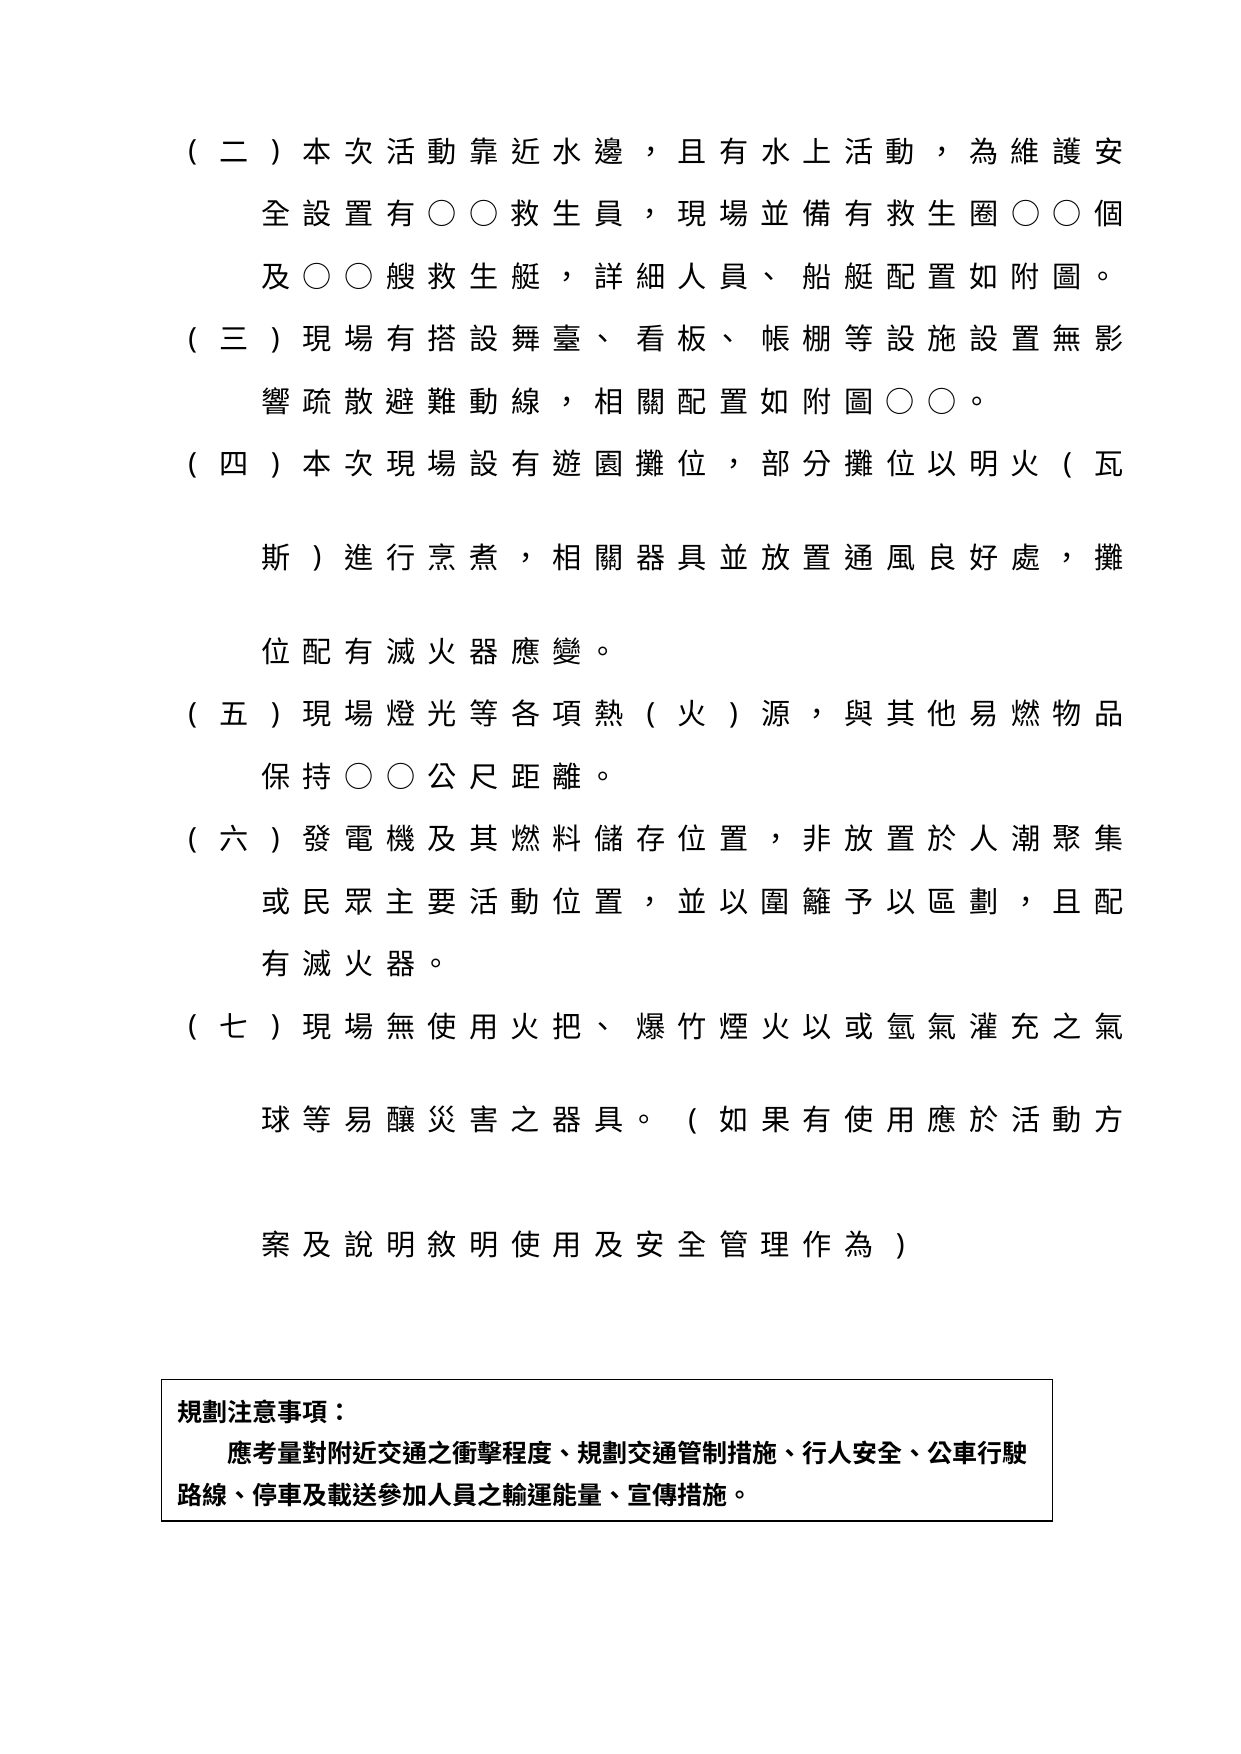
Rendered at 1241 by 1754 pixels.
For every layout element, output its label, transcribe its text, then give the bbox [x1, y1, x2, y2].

text (三)現場有搭設舞臺、看板、帳棚等設施設置無影響疏散避難動線，相關配置如附圖○○。 [159, 295, 1129, 420]
text [162, 1380, 1052, 1520]
text (五)現場燈光等各項熱(火)源，與其他易燃物品保持○○公尺距離。 [159, 670, 1129, 795]
text 應考量對附近交通之衝擊程度、規劃交通管制措施、行人安全、公車行駛路線、停車及載送參加人員之輸運能量、宣傳措施。 [177, 1429, 1030, 1513]
text 規劃注意事項： [177, 1388, 1030, 1429]
text (二)本次活動靠近水邊，且有水上活動，為維護安全設置有○○救生員，現場並備有救生圈○○個及○○艘救生艇，詳細人員、船艇配置如附圖。 [159, 108, 1129, 295]
text (四)本次現場設有遊園攤位，部分攤位以明火(瓦斯)進行烹煮，相關器具並放置通風良好處，攤位配有滅火器應變。 [159, 420, 1129, 670]
text (六)發電機及其燃料儲存位置，非放置於人潮聚集或民眾主要活動位置，並以圍籬予以區劃，且配有滅火器。 [159, 795, 1129, 983]
text (七)現場無使用火把、爆竹煙火以或氫氣灌充之氣球等易釀災害之器具。(如果有使用應於活動方案及說明敘明使用及安全管理作為) [159, 983, 1129, 1295]
